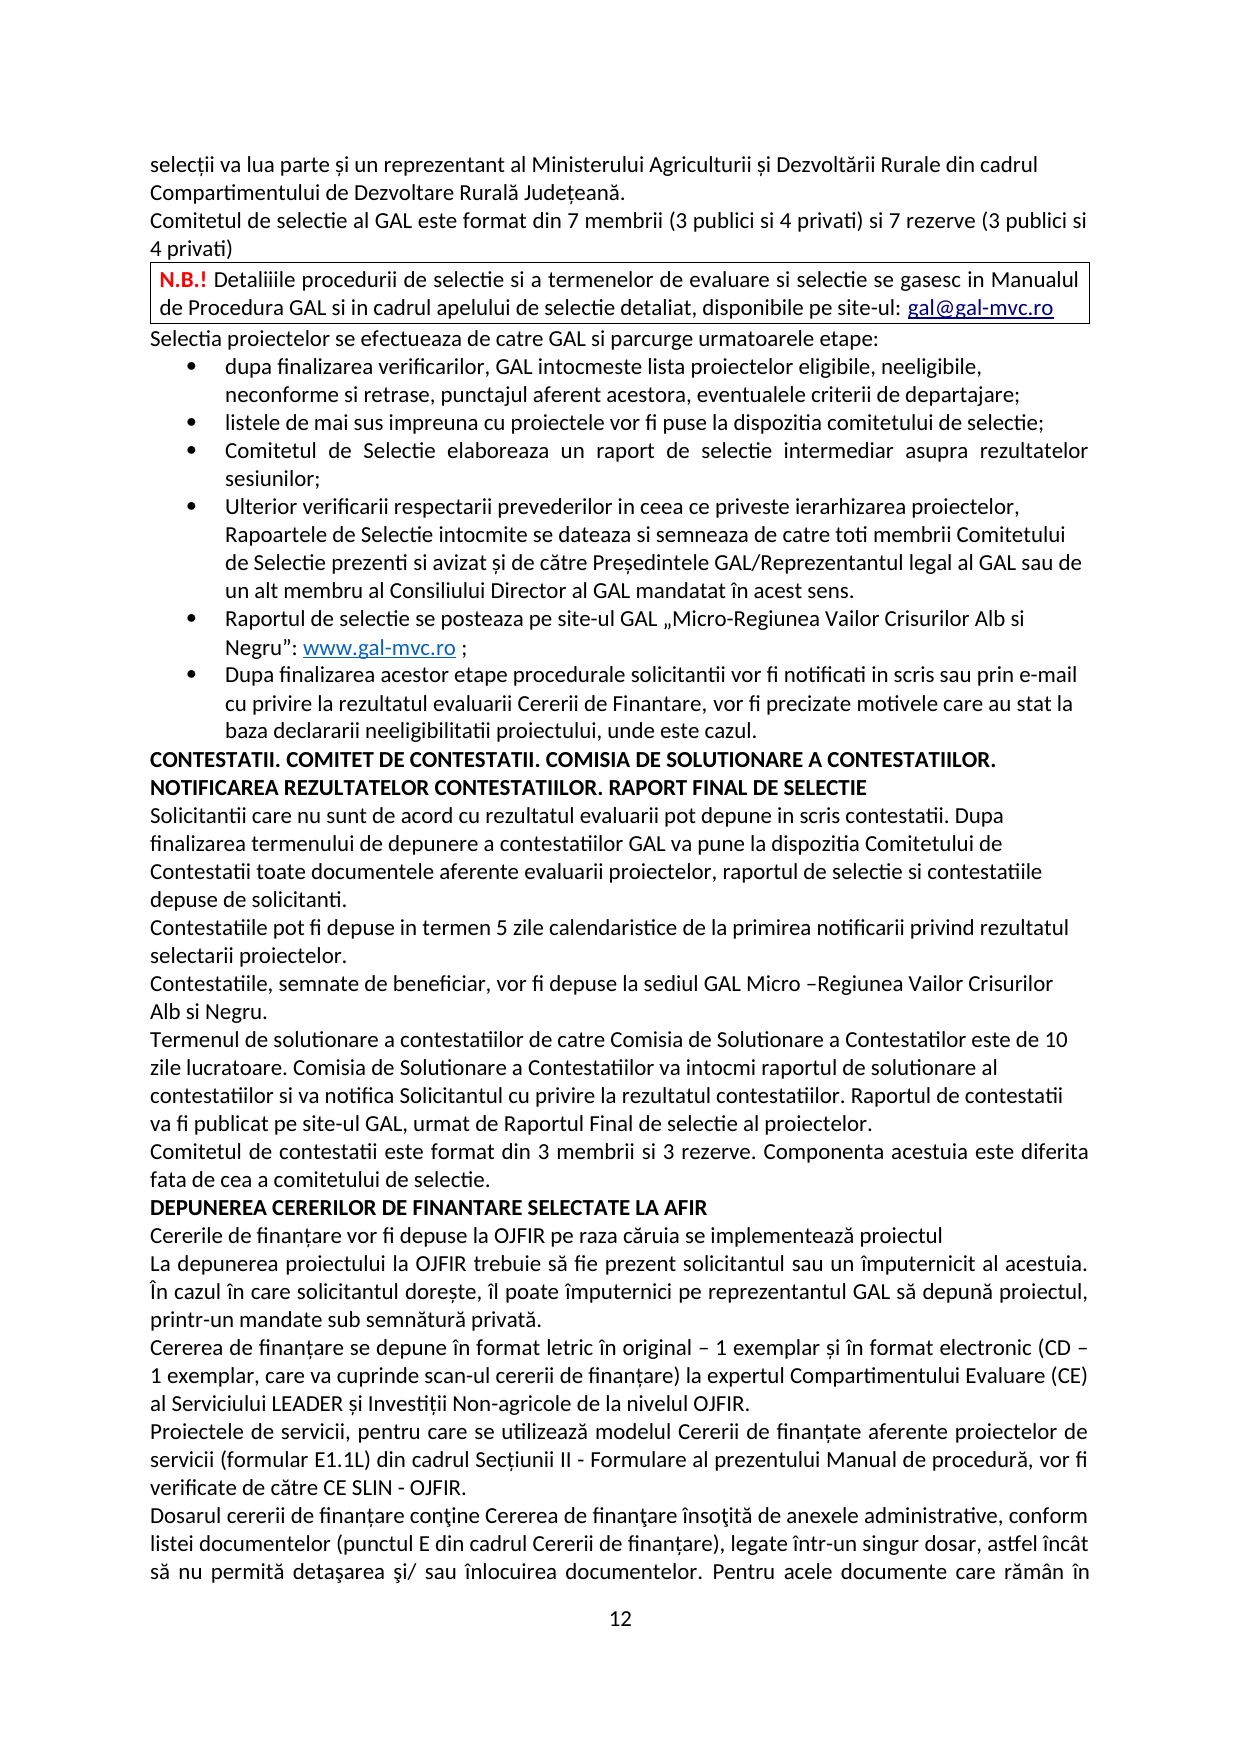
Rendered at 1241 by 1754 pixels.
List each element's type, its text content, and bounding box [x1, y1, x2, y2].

list Raportul de selectie se posteaza pe site-ul GAL „Micro-Regiunea Vailor Crisurilor Alb si Negru”: www.gal-mvc.ro ; [187, 604, 1090, 661]
text Termenul de solutionare a contestatiilor de catre Comisia de Solutionare a Contestatilor este de 10 zile lucratoare. Comisia de Solutionare a Contestatiilor va intocmi raportul de solutionare al contestatiilor si va notifica Solicitantul cu privire la rezultatul contestatiilor. Raportul de contestatii va fi publicat pe site-ul GAL, urmat de Raportul Final de selectie al proiectelor. [150, 1025, 1090, 1137]
text Solicitantii care nu sunt de acord cu rezultatul evaluarii pot depune in scris contestatii. Dupa finalizarea termenului de depunere a contestatiilor GAL va pune la dispozitia Comitetului de Contestatii toate documentele aferente evaluarii proiectelor, raportul de selectie si contestatiile depuse de solicitanti. [150, 801, 1090, 913]
list listele de mai sus impreuna cu proiectele vor fi puse la dispozitia comitetului de selectie; [187, 408, 1090, 436]
list Dupa finalizarea acestor etape procedurale solicitantii vor fi notificati in scris sau prin e-mail cu privire la rezultatul evaluarii Cererii de Finantare, vor fi precizate motivele care au stat la baza declararii neeligibilitatii proiectului, unde este cazul. [187, 661, 1090, 745]
text Cererea de finanțare se depune în format letric în original – 1 exemplar și în format electronic (CD – 1 exemplar, care va cuprinde scan-ul cererii de finanțare) la expertul Compartimentului Evaluare (CE) al Serviciului LEADER și Investiții Non-agricole de la nivelul OJFIR. [150, 1333, 1090, 1417]
text selecții va lua parte și un reprezentant al Ministerului Agriculturii și Dezvoltării Rurale din cadrul Compartimentului de Dezvoltare Rurală Județeană. [150, 150, 1090, 206]
text CONTESTATII. COMITET DE CONTESTATII. COMISIA DE SOLUTIONARE A CONTESTATIILOR. NOTIFICAREA REZULTATELOR CONTESTATIILOR. RAPORT FINAL DE SELECTIE [150, 745, 1090, 801]
text Dosarul cererii de finanțare conţine Cererea de finanţare însoţită de anexele administrative, conform listei documentelor (punctul E din cadrul Cererii de finanțare), legate într-un singur dosar, astfel încât să nu permită detaşarea şi/ sau înlocuirea documentelor. Pentru acele documente care rămân în [150, 1501, 1090, 1585]
text DEPUNEREA CERERILOR DE FINANTARE SELECTATE LA AFIR [150, 1193, 1090, 1221]
text Comitetul de selectie al GAL este format din 7 membrii (3 publici si 4 privati) si 7 rezerve (3 publici si 4 privati) [150, 206, 1090, 262]
text N.B.! Detaliiile procedurii de selectie si a termenelor de evaluare si selectie se gasesc in Manualul de Procedura GAL si in cadrul apelului de selectie detaliat, disponibile pe site-ul: gal@gal-mvc.ro [151, 263, 1089, 323]
list Comitetul de Selectie elaboreaza un raport de selectie intermediar asupra rezultatelor sesiunilor; [187, 436, 1090, 492]
list dupa finalizarea verificarilor, GAL intocmeste lista proiectelor eligibile, neeligibile, neconforme si retrase, punctajul aferent acestora, eventualele criterii de departajare; [187, 352, 1090, 408]
text Contestatiile pot fi depuse in termen 5 zile calendaristice de la primirea notificarii privind rezultatul selectarii proiectelor. [150, 913, 1090, 969]
text Contestatiile, semnate de beneficiar, vor fi depuse la sediul GAL Micro –Regiunea Vailor Crisurilor Alb si Negru. [150, 969, 1090, 1025]
text Selectia proiectelor se efectueaza de catre GAL si parcurge urmatoarele etape: [150, 324, 1090, 352]
text Proiectele de servicii, pentru care se utilizează modelul Cererii de finanțate aferente proiectelor de servicii (formular E1.1L) din cadrul Secțiunii II - Formulare al prezentului Manual de procedură, vor fi verificate de către CE SLIN - OJFIR. [150, 1417, 1090, 1501]
text La depunerea proiectului la OJFIR trebuie să fie prezent solicitantul sau un împuternicit al acestuia. În cazul în care solicitantul dorește, îl poate împuternici pe reprezentantul GAL să depună proiectul, printr-un mandate sub semnătură privată. [150, 1249, 1090, 1333]
text Comitetul de contestatii este format din 3 membrii si 3 rezerve. Componenta acestuia este diferita fata de cea a comitetului de selectie. [150, 1137, 1090, 1193]
text Cererile de finanțare vor fi depuse la OJFIR pe raza căruia se implementează proiectul [150, 1221, 1090, 1249]
list Ulterior verificarii respectarii prevederilor in ceea ce priveste ierarhizarea proiectelor, Rapoartele de Selectie intocmite se dateaza si semneaza de catre toti membrii Comitetului de Selectie prezenti si avizat și de către Președintele GAL/Reprezentantul legal al GAL sau de un alt membru al Consiliului Director al GAL mandatat în acest sens. [187, 492, 1090, 604]
